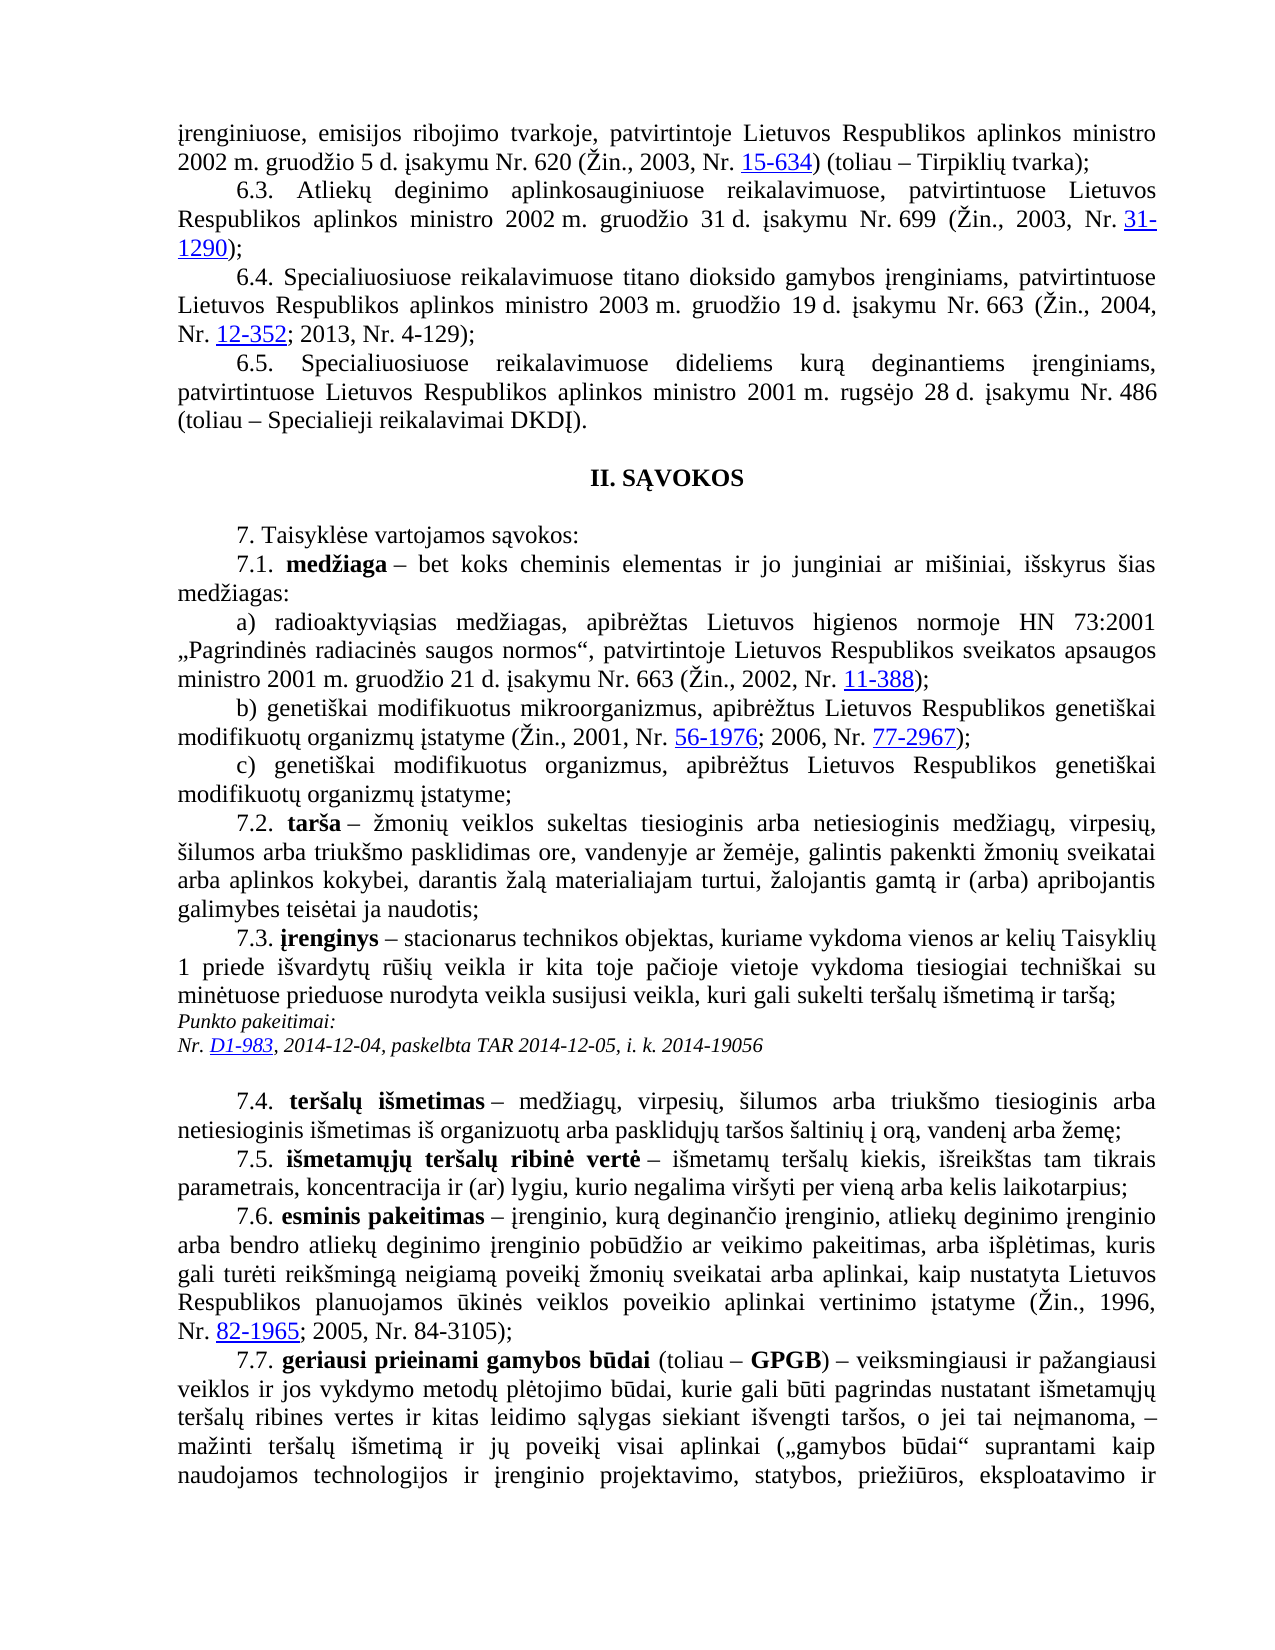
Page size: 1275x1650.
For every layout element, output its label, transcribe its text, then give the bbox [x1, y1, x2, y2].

text Nr. D1-983, 2014-12-04, paskelbta TAR 2014-12-05, i. k. 2014-19056 [177, 1033, 1157, 1057]
text a) radioaktyviąsias medžiagas, apibrėžtas Lietuvos higienos normoje HN 73:2001 „Pagrindinės radiacinės saugos normos“, patvirtintoje Lietuvos Respublikos sveikatos apsaugos ministro 2001 m. gruodžio 21 d. įsakymu Nr. 663 (Žin., 2002, Nr. 11-388); [177, 607, 1157, 693]
text 7.1. medžiaga – bet koks cheminis elementas ir jo junginiai ar mišiniai, išskyrus šias medžiagas: [177, 549, 1157, 607]
text 6.3. Atliekų deginimo aplinkosauginiuose reikalavimuose, patvirtintuose Lietuvos Respublikos aplinkos ministro 2002 m. gruodžio 31 d. įsakymu Nr. 699 (Žin., 2003, Nr. 31-1290); [177, 176, 1157, 262]
text 7. Taisyklėse vartojamos sąvokos: [177, 521, 1157, 549]
text 7.3. įrenginys – stacionarus technikos objektas, kuriame vykdoma vienos ar kelių Taisyklių 1 priede išvardytų rūšių veikla ir kita toje pačioje vietoje vykdoma tiesiogiai techniškai su minėtuose prieduose nurodyta veikla susijusi veikla, kuri gali sukelti teršalų išmetimą ir taršą; [177, 923, 1157, 1009]
text 7.7. geriausi prieinami gamybos būdai (toliau – GPGB) – veiksmingiausi ir pažangiausi veiklos ir jos vykdymo metodų plėtojimo būdai, kurie gali būti pagrindas nustatant išmetamųjų teršalų ribines vertes ir kitas leidimo sąlygas siekiant išvengti taršos, o jei tai neįmanoma, – mažinti teršalų išmetimą ir jų poveikį visai aplinkai („gamybos būdai“ suprantami kaip naudojamos technologijos ir įrenginio projektavimo, statybos, priežiūros, eksploatavimo ir [177, 1345, 1157, 1489]
text 6.5. Specialiuosiuose reikalavimuose dideliems kurą deginantiems įrenginiams, patvirtintuose Lietuvos Respublikos aplinkos ministro 2001 m. rugsėjo 28 d. įsakymu Nr. 486 (toliau – Specialieji reikalavimai DKDĮ). [177, 348, 1157, 434]
text II. SĄVOKOS [177, 463, 1157, 492]
text 7.4. teršalų išmetimas – medžiagų, virpesių, šilumos arba triukšmo tiesioginis arba netiesioginis išmetimas iš organizuotų arba pasklidųjų taršos šaltinių į orą, vandenį arba žemę; [177, 1086, 1157, 1144]
text 7.2. tarša – žmonių veiklos sukeltas tiesioginis arba netiesioginis medžiagų, virpesių, šilumos arba triukšmo pasklidimas ore, vandenyje ar žemėje, galintis pakenkti žmonių sveikatai arba aplinkos kokybei, darantis žalą materialiajam turtui, žalojantis gamtą ir (arba) apribojantis galimybes teisėtai ja naudotis; [177, 808, 1157, 923]
text 6.4. Specialiuosiuose reikalavimuose titano dioksido gamybos įrenginiams, patvirtintuose Lietuvos Respublikos aplinkos ministro 2003 m. gruodžio 19 d. įsakymu Nr. 663 (Žin., 2004, Nr. 12-352; 2013, Nr. 4-129); [177, 262, 1157, 348]
text įrenginiuose, emisijos ribojimo tvarkoje, patvirtintoje Lietuvos Respublikos aplinkos ministro 2002 m. gruodžio 5 d. įsakymu Nr. 620 (Žin., 2003, Nr. 15-634) (toliau – Tirpiklių tvarka); [177, 118, 1157, 176]
text Punkto pakeitimai: [177, 1009, 1157, 1033]
text b) genetiškai modifikuotus mikroorganizmus, apibrėžtus Lietuvos Respublikos genetiškai modifikuotų organizmų įstatyme (Žin., 2001, Nr. 56-1976; 2006, Nr. 77-2967); [177, 693, 1157, 751]
text 7.5. išmetamųjų teršalų ribinė vertė – išmetamų teršalų kiekis, išreikštas tam tikrais parametrais, koncentracija ir (ar) lygiu, kurio negalima viršyti per vieną arba kelis laikotarpius; [177, 1144, 1157, 1201]
text 7.6. esminis pakeitimas – įrenginio, kurą deginančio įrenginio, atliekų deginimo įrenginio arba bendro atliekų deginimo įrenginio pobūdžio ar veikimo pakeitimas, arba išplėtimas, kuris gali turėti reikšmingą neigiamą poveikį žmonių sveikatai arba aplinkai, kaip nustatyta Lietuvos Respublikos planuojamos ūkinės veiklos poveikio aplinkai vertinimo įstatyme (Žin., 1996, Nr. 82-1965; 2005, Nr. 84-3105); [177, 1201, 1157, 1345]
text c) genetiškai modifikuotus organizmus, apibrėžtus Lietuvos Respublikos genetiškai modifikuotų organizmų įstatyme; [177, 751, 1157, 808]
